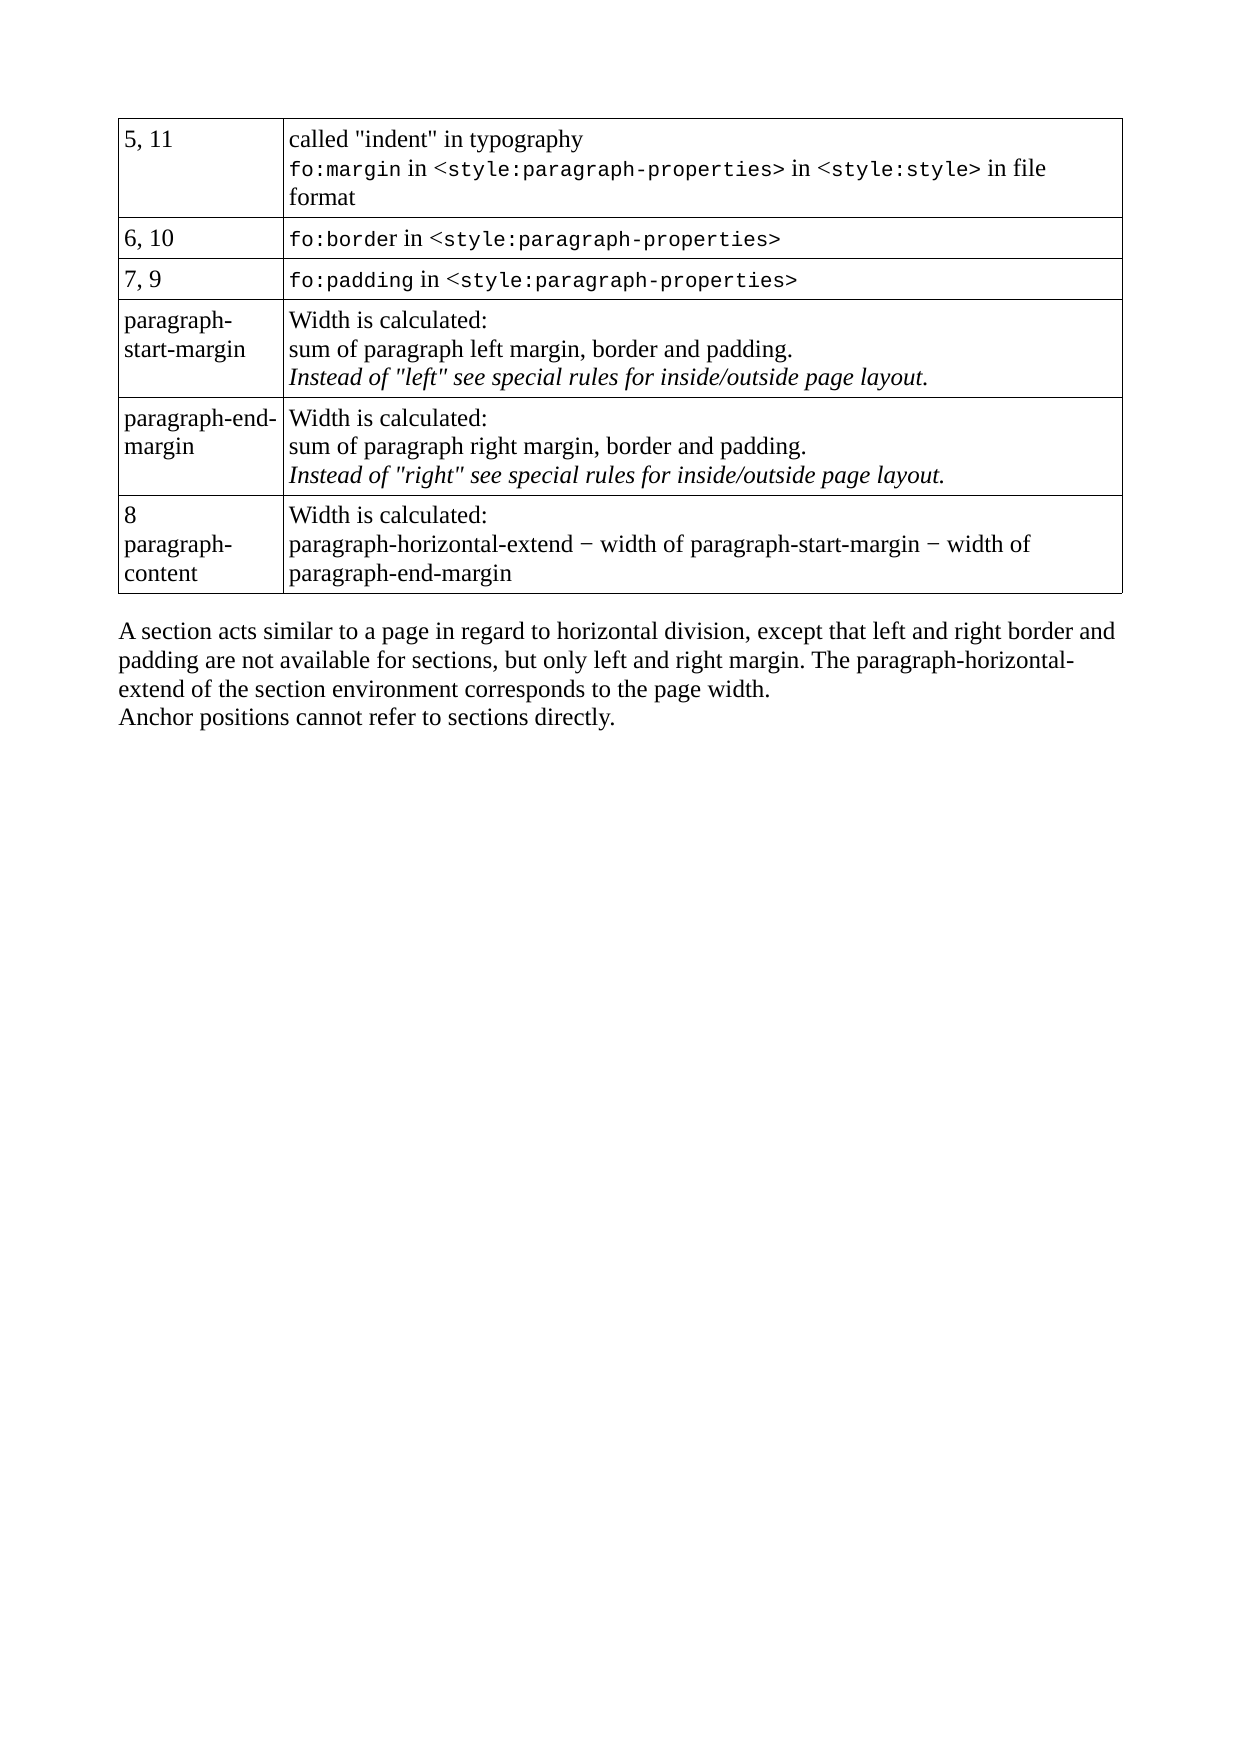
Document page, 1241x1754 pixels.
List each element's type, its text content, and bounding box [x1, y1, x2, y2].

table_cell 6, 10 [119, 218, 283, 258]
table_cell 7, 9 [119, 259, 283, 299]
table_cell 8 paragraph-content [119, 496, 283, 592]
table_cell paragraph-end-margin [119, 398, 283, 495]
table_cell fo:border in <style:paragraph-properties> [284, 218, 1122, 258]
table_cell Width is calculated: sum of paragraph left margin, border and padding. Instead of "left" see special rules for inside/outside page layout. [284, 300, 1122, 397]
table_cell fo:padding in <style:paragraph-properties> [284, 259, 1122, 299]
table_cell paragraph-start-margin [119, 300, 283, 397]
table_cell Width is calculated: sum of paragraph right margin, border and padding. Instead of "right" see special rules for inside/outside page layout. [284, 398, 1122, 495]
text Anchor positions cannot refer to sections directly. [118, 702, 1122, 731]
table_cell called "indent" in typography fo:margin in <style:paragraph-properties> in <style:style> in file format [284, 119, 1122, 217]
table_cell 5, 11 [119, 119, 283, 217]
table_cell Width is calculated: paragraph-horizontal-extend − width of paragraph-start-margin − width of paragraph-end-margin [284, 496, 1122, 592]
text A section acts similar to a page in regard to horizontal division, except that left and right border and padding are not available for sections, but only left and right margin. The paragraph-horizontal-extend of the section environment corresponds to the page width. [118, 616, 1122, 702]
